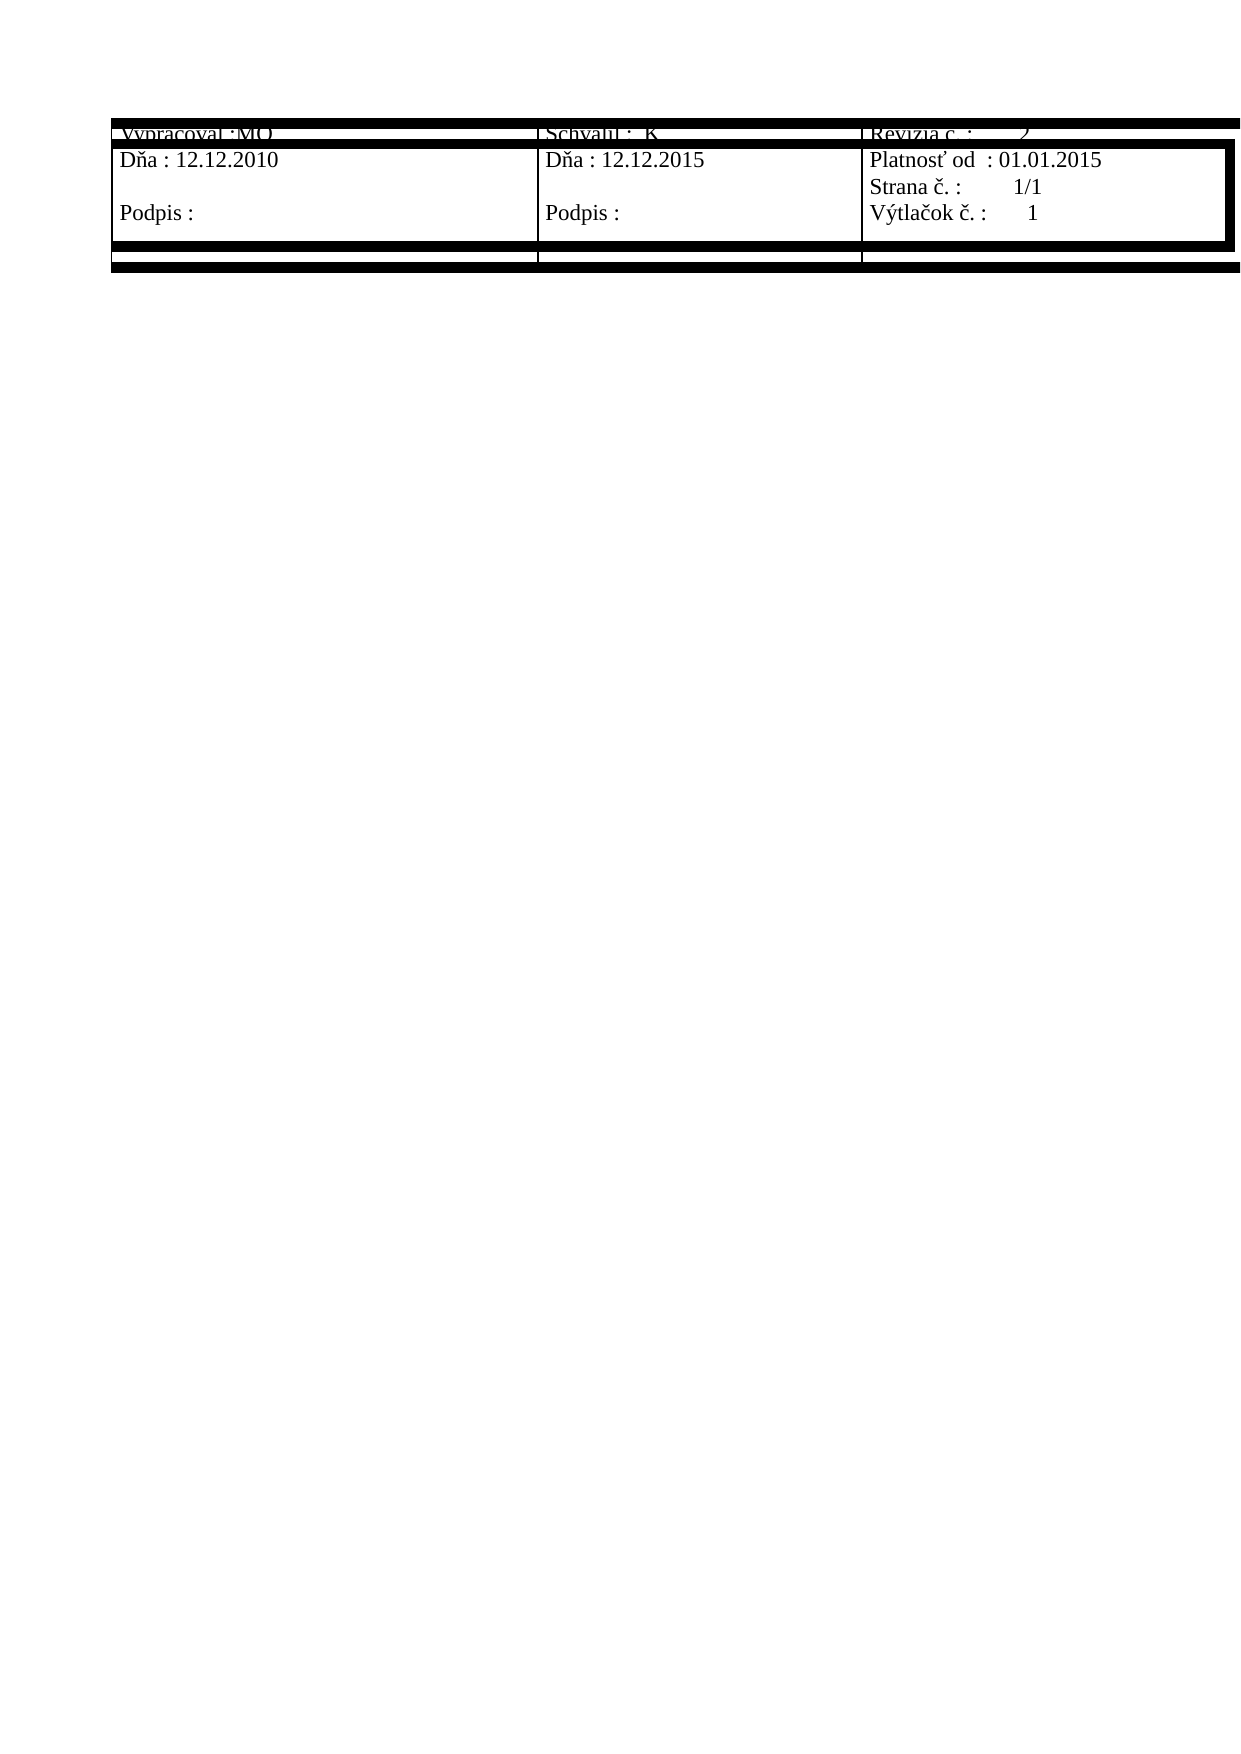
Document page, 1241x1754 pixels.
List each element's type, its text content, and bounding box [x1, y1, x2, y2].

table_cell Revízia č. : 2 Platnosť od : 01.01.2015 Strana č. : 1/1 Výtlačok č. : 1 [879, 129, 1240, 241]
table_cell Schválil : K Dňa : 12.12.2015 Podpis : [539, 149, 861, 241]
table_cell Revízia č. : 2 Platnosť od : 01.01.2015 Strana č. : 1/1 Výtlačok č. : 1 [863, 149, 1225, 241]
table_cell Vypracoval :MQ Dňa : 12.12.2010 Podpis : [270, 129, 537, 139]
table_cell Schválil : K Dňa : 12.12.2015 Podpis : [652, 129, 861, 139]
table_cell Vypracoval :MQ Dňa : 12.12.2010 Podpis : [124, 129, 219, 139]
table_cell Vypracoval :MQ Dňa : 12.12.2010 Podpis : [113, 149, 537, 241]
